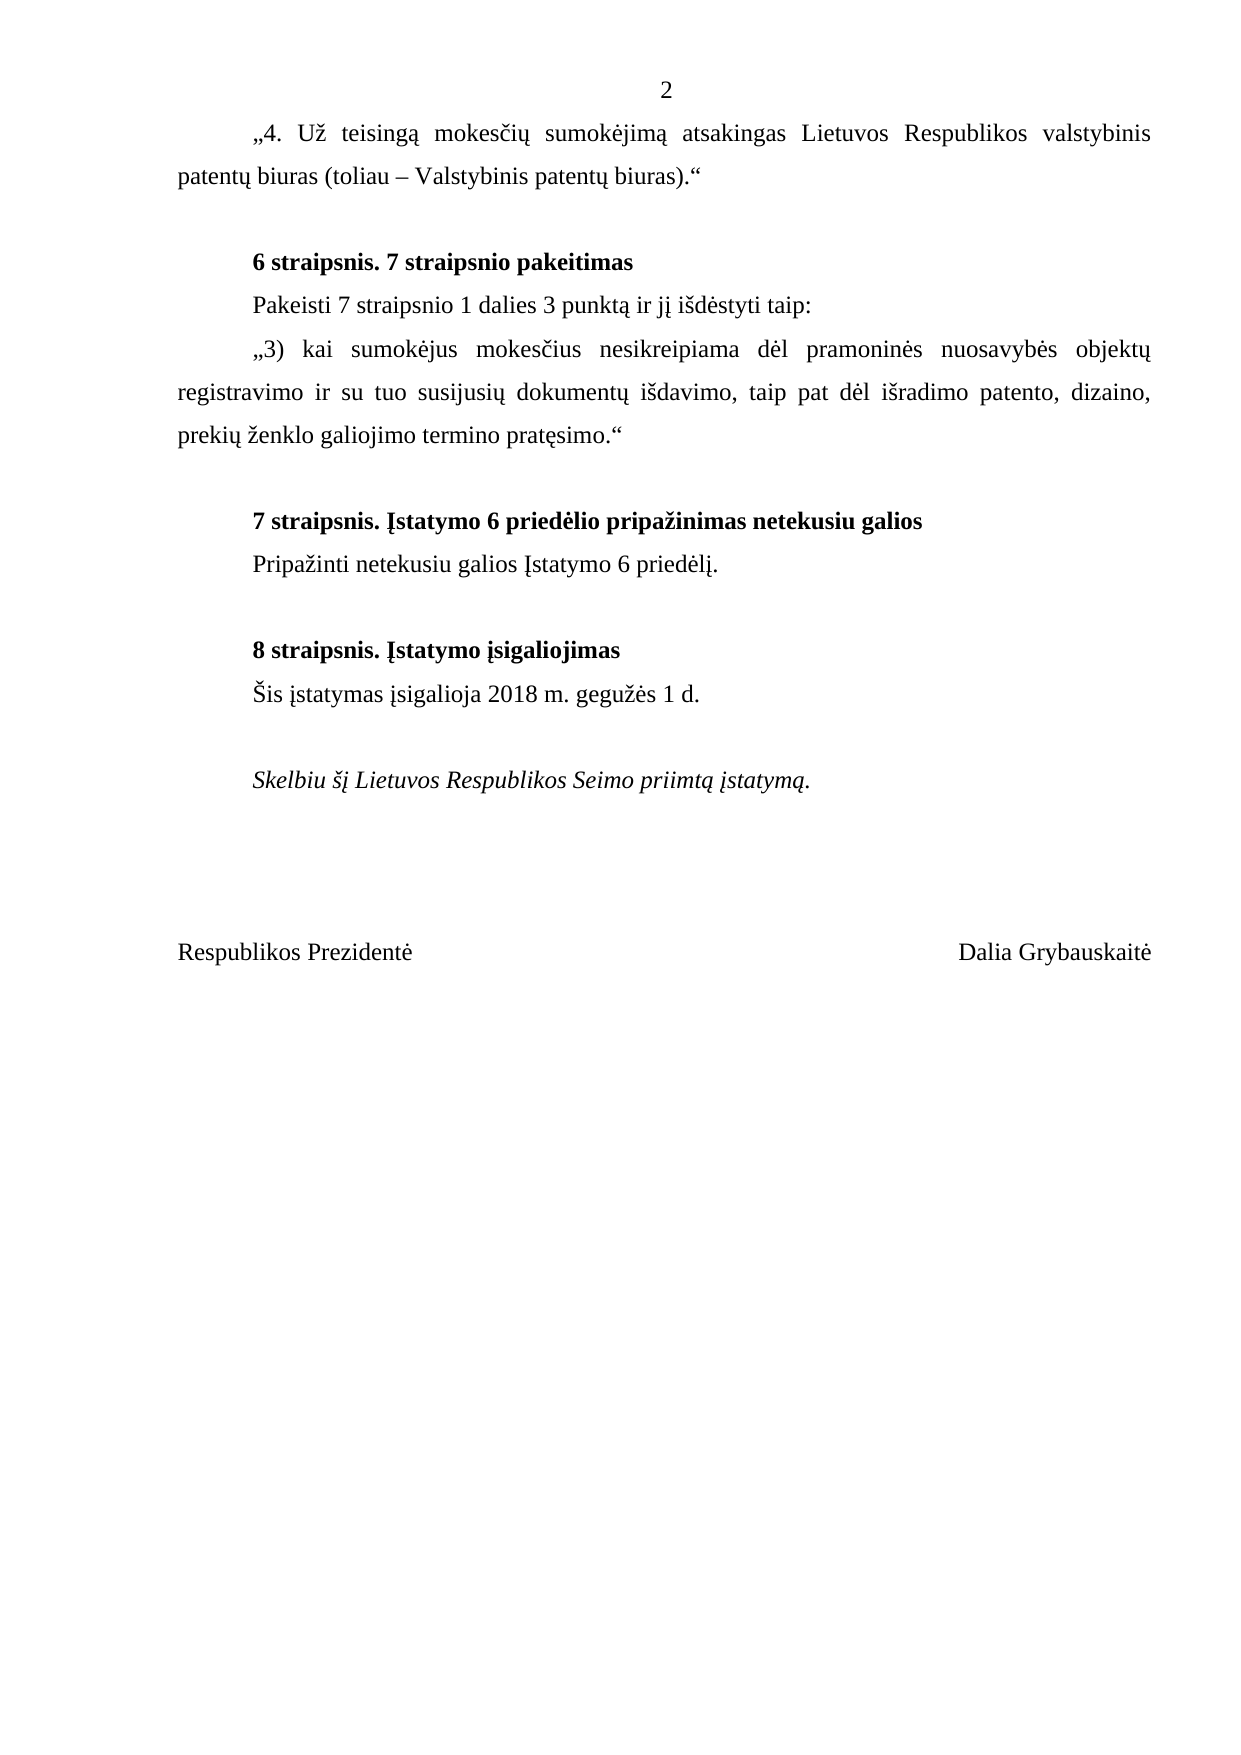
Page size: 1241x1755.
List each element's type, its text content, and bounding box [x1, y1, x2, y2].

text Skelbiu šį Lietuvos Respublikos Seimo priimtą įstatymą. [177, 765, 1152, 794]
text 8 straipsnis. Įstatymo įsigaliojimas [177, 636, 1152, 664]
text 6 straipsnis. 7 straipsnio pakeitimas [177, 247, 1152, 276]
text Pripažinti netekusiu galios Įstatymo 6 priedėlį. [177, 549, 1152, 578]
text „4. Už teisingą mokesčių sumokėjimą atsakingas Lietuvos Respublikos valstybinis patentų biuras (toliau – Valstybinis patentų biuras).“ [177, 118, 1152, 190]
text 7 straipsnis. Įstatymo 6 priedėlio pripažinimas netekusiu galios [177, 506, 1152, 535]
text Respublikos Prezidentė Dalia Grybauskaitė [177, 937, 1152, 966]
text Pakeisti 7 straipsnio 1 dalies 3 punktą ir jį išdėstyti taip: [177, 291, 1152, 319]
text Šis įstatymas įsigalioja 2018 m. gegužės 1 d. [177, 679, 1152, 707]
text „3) kai sumokėjus mokesčius nesikreipiama dėl pramoninės nuosavybės objektų registravimo ir su tuo susijusių dokumentų išdavimo, taip pat dėl išradimo patento, dizaino, prekių ženklo galiojimo termino pratęsimo.“ [177, 334, 1152, 449]
